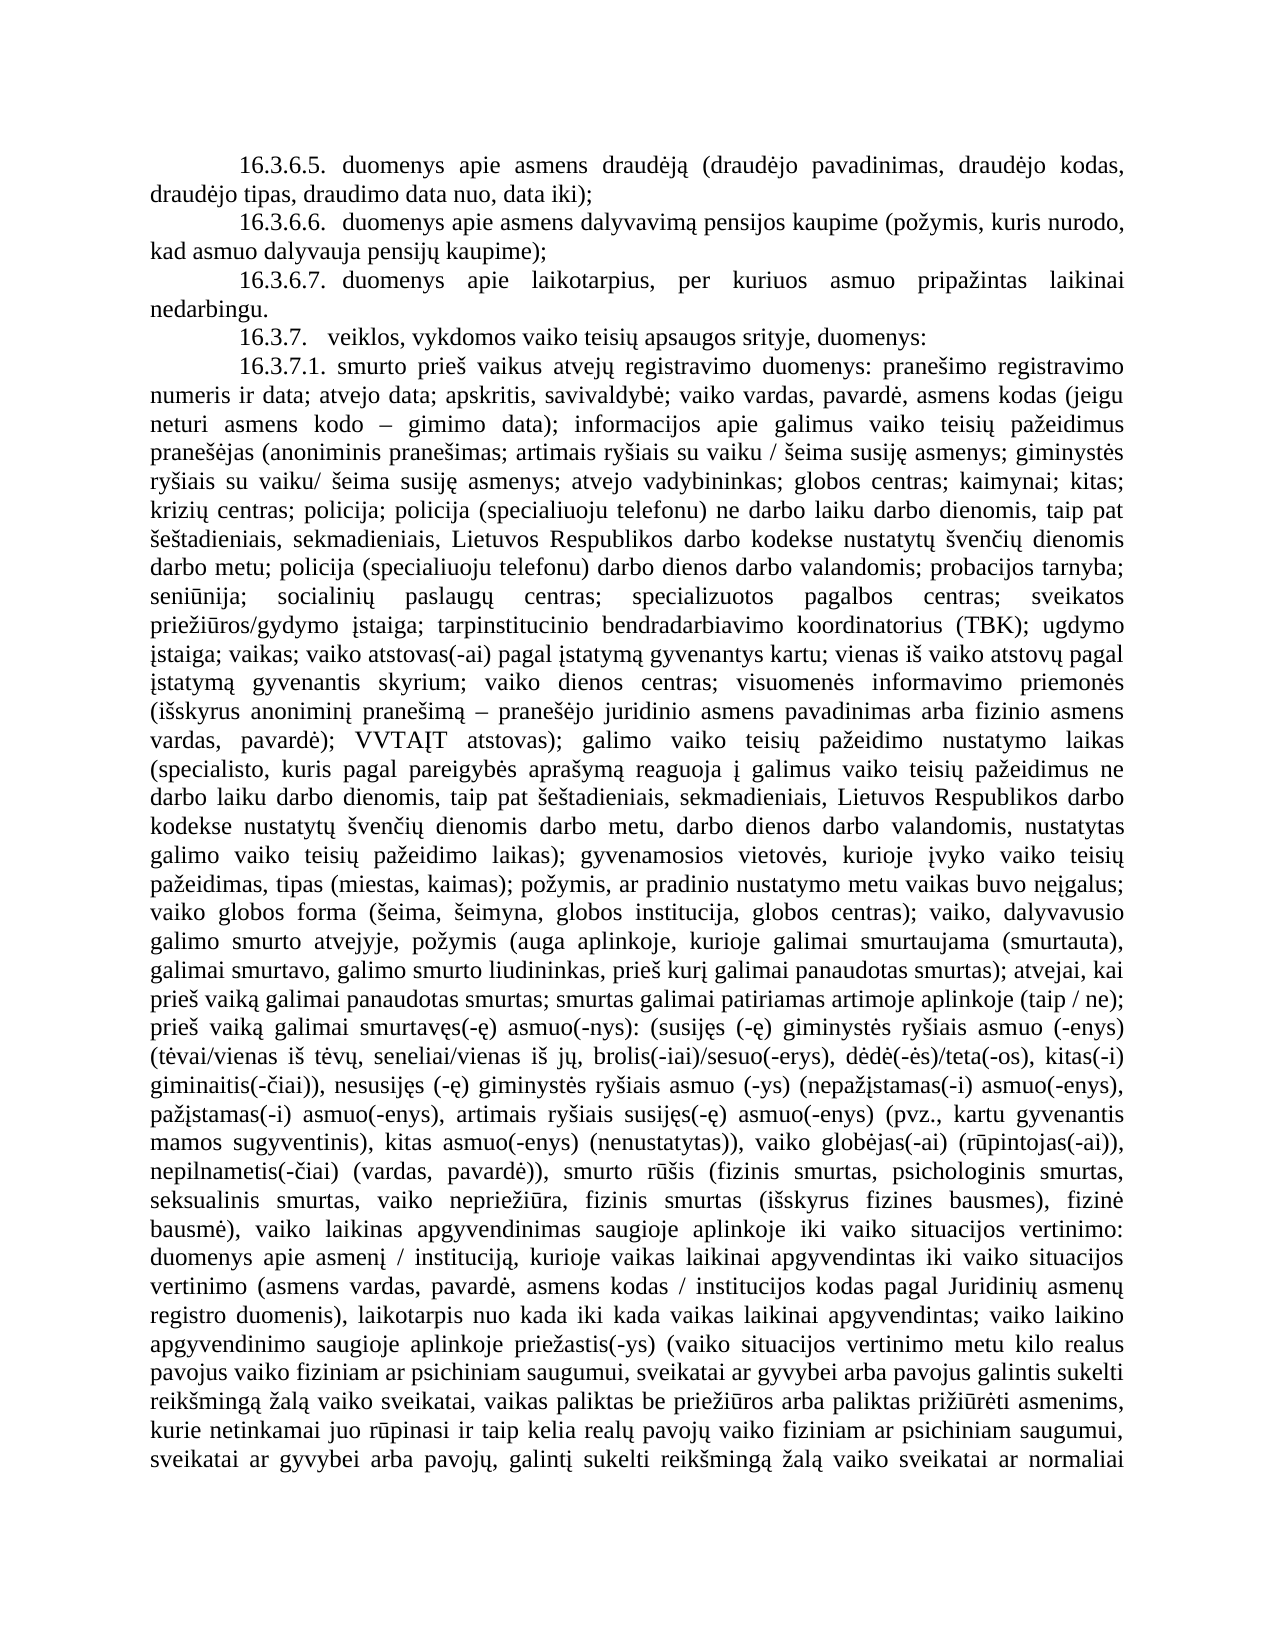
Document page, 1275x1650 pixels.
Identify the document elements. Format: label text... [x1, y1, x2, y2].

text 16.3.7. veiklos, vykdomos vaiko teisių apsaugos srityje, duomenys: [150, 322, 1125, 351]
text 16.3.6.6. duomenys apie asmens dalyvavimą pensijos kaupime (požymis, kuris nurodo, kad asmuo dalyvauja pensijų kaupime); [150, 207, 1125, 265]
text 16.3.6.5. duomenys apie asmens draudėją (draudėjo pavadinimas, draudėjo kodas, draudėjo tipas, draudimo data nuo, data iki); [150, 150, 1125, 207]
text 16.3.7.1. smurto prieš vaikus atvejų registravimo duomenys: pranešimo registravimo numeris ir data; atvejo data; apskritis, savivaldybė; vaiko vardas, pavardė, asmens kodas (jeigu neturi asmens kodo – gimimo data); informacijos apie galimus vaiko teisių pažeidimus pranešėjas (anoniminis pranešimas; artimais ryšiais su vaiku / šeima susiję asmenys; giminystės ryšiais su vaiku/ šeima susiję asmenys; atvejo vadybininkas; globos centras; kaimynai; kitas; krizių centras; policija; policija (specialiuoju telefonu) ne darbo laiku darbo dienomis, taip pat šeštadieniais, sekmadieniais, Lietuvos Respublikos darbo kodekse nustatytų švenčių dienomis darbo metu; policija (specialiuoju telefonu) darbo dienos darbo valandomis; probacijos tarnyba; seniūnija; socialinių paslaugų centras; specializuotos pagalbos centras; sveikatos priežiūros/gydymo įstaiga; tarpinstitucinio bendradarbiavimo koordinatorius (TBK); ugdymo įstaiga; vaikas; vaiko atstovas(-ai) pagal įstatymą gyvenantys kartu; vienas iš vaiko atstovų pagal įstatymą gyvenantis skyrium; vaiko dienos centras; visuomenės informavimo priemonės (išskyrus anoniminį pranešimą – pranešėjo juridinio asmens pavadinimas arba fizinio asmens vardas, pavardė); VVTAĮT atstovas); galimo vaiko teisių pažeidimo nustatymo laikas (specialisto, kuris pagal pareigybės aprašymą reaguoja į galimus vaiko teisių pažeidimus ne darbo laiku darbo dienomis, taip pat šeštadieniais, sekmadieniais, Lietuvos Respublikos darbo kodekse nustatytų švenčių dienomis darbo metu, darbo dienos darbo valandomis, nustatytas galimo vaiko teisių pažeidimo laikas); gyvenamosios vietovės, kurioje įvyko vaiko teisių pažeidimas, tipas (miestas, kaimas); požymis, ar pradinio nustatymo metu vaikas buvo neįgalus; vaiko globos forma (šeima, šeimyna, globos institucija, globos centras); vaiko, dalyvavusio galimo smurto atvejyje, požymis (auga aplinkoje, kurioje galimai smurtaujama (smurtauta), galimai smurtavo, galimo smurto liudininkas, prieš kurį galimai panaudotas smurtas); atvejai, kai prieš vaiką galimai panaudotas smurtas; smurtas galimai patiriamas artimoje aplinkoje (taip / ne); prieš vaiką galimai smurtavęs(-ę) asmuo(-nys): (susijęs (-ę) giminystės ryšiais asmuo (-enys) (tėvai/vienas iš tėvų, seneliai/vienas iš jų, brolis(-iai)/sesuo(-erys), dėdė(-ės)/teta(-os), kitas(-i) giminaitis(-čiai)), nesusijęs (-ę) giminystės ryšiais asmuo (-ys) (nepažįstamas(-i) asmuo(-enys), pažįstamas(-i) asmuo(-enys), artimais ryšiais susijęs(-ę) asmuo(-enys) (pvz., kartu gyvenantis mamos sugyventinis), kitas asmuo(-enys) (nenustatytas)), vaiko globėjas(-ai) (rūpintojas(-ai)), nepilnametis(-čiai) (vardas, pavardė)), smurto rūšis (fizinis smurtas, psichologinis smurtas, seksualinis smurtas, vaiko nepriežiūra, fizinis smurtas (išskyrus fizines bausmes), fizinė bausmė), vaiko laikinas apgyvendinimas saugioje aplinkoje iki vaiko situacijos vertinimo: duomenys apie asmenį / instituciją, kurioje vaikas laikinai apgyvendintas iki vaiko situacijos vertinimo (asmens vardas, pavardė, asmens kodas / institucijos kodas pagal Juridinių asmenų registro duomenis), laikotarpis nuo kada iki kada vaikas laikinai apgyvendintas; vaiko laikino apgyvendinimo saugioje aplinkoje priežastis(-ys) (vaiko situacijos vertinimo metu kilo realus pavojus vaiko fiziniam ar psichiniam saugumui, sveikatai ar gyvybei arba pavojus galintis sukelti reikšmingą žalą vaiko sveikatai, vaikas paliktas be priežiūros arba paliktas prižiūrėti asmenims, kurie netinkamai juo rūpinasi ir taip kelia realų pavojų vaiko fiziniam ar psichiniam saugumui, sveikatai ar gyvybei arba pavojų, galintį sukelti reikšmingą žalą vaiko sveikatai ar normaliai [150, 351, 1125, 1472]
text 16.3.6.7. duomenys apie laikotarpius, per kuriuos asmuo pripažintas laikinai nedarbingu. [150, 265, 1125, 322]
